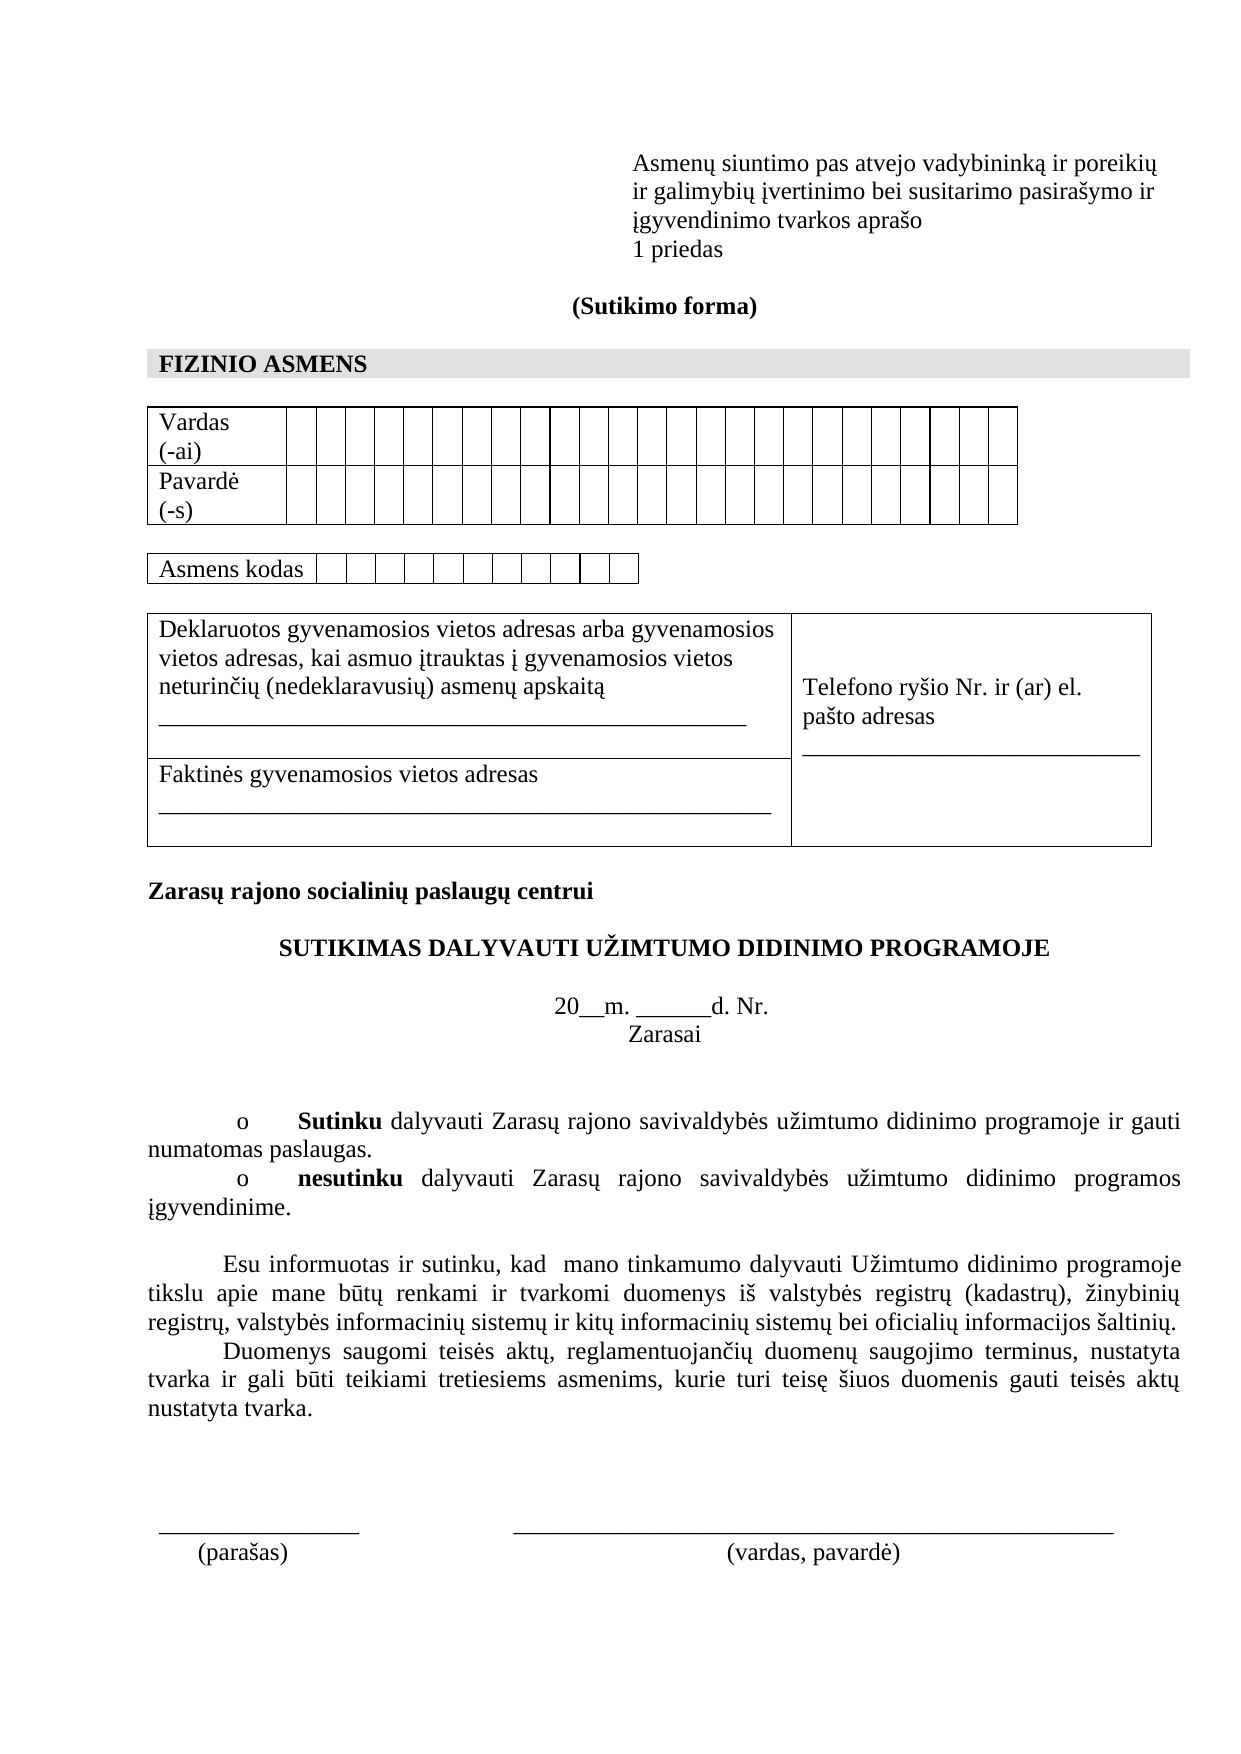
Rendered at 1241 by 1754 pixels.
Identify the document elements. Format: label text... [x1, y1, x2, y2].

table_header [347, 554, 375, 583]
table_header [638, 408, 666, 465]
table_header [609, 408, 637, 465]
table_cell [521, 466, 549, 523]
table_cell [901, 466, 929, 523]
table_header [433, 408, 462, 465]
text Zarasai [148, 1019, 1181, 1048]
table_header ________________ (parašas) [148, 1508, 475, 1568]
table_cell [317, 466, 345, 523]
text 1 priedas [148, 234, 1181, 263]
table_cell [147, 584, 271, 613]
table_header [463, 408, 491, 465]
table_header [726, 408, 754, 465]
text įgyvendinimo tvarkos aprašo [148, 205, 1181, 234]
table_cell [1018, 465, 1190, 523]
table_header [581, 554, 609, 583]
text Duomenys saugomi teisės aktų, reglamentuojančių duomenų saugojimo terminus, nustatyta tvarka ir gali būti teikiami tretiesiems asmenims, kurie turi teisę šiuos duomenis gauti teisės aktų nustatyta tvarka. [148, 1336, 1181, 1422]
table_header [755, 408, 783, 465]
table_header [464, 554, 492, 583]
table_header [1018, 406, 1190, 465]
table_header Vardas (-ai) [148, 408, 286, 465]
table_header [551, 408, 579, 465]
table_cell [989, 466, 1017, 523]
table_cell [287, 466, 316, 523]
table_cell [463, 466, 491, 523]
table_header [404, 408, 432, 465]
text Esu informuotas ir sutinku, kad mano tinkamumo dalyvauti Užimtumo didinimo programoje tikslu apie mane būtų renkami ir tvarkomi duomenys iš valstybės registrų (kadastrų), žinybinių registrų, valstybės informacinių sistemų ir kitų informacinių sistemų bei oficialių informacijos šaltinių. [148, 1249, 1181, 1336]
text Zarasų rajono socialinių paslaugų centrui [148, 876, 1181, 904]
table_header [784, 408, 812, 465]
text o nesutinku dalyvauti Zarasų rajono savivaldybės užimtumo didinimo programos įgyvendinime. [148, 1163, 1181, 1221]
table_header [667, 408, 696, 465]
table_cell [843, 466, 871, 523]
table_header [989, 408, 1017, 465]
table_cell [346, 466, 374, 523]
table_cell [580, 466, 608, 523]
table_cell [755, 466, 783, 523]
table_header [697, 408, 725, 465]
table_header [522, 554, 550, 583]
table_cell Deklaruotos gyvenamosios vietos adresas arba gyvenamosios vietos adresas, kai asmuo įtrauktas į gyvenamosios vietos neturinčių (nedeklaravusių) asmenų apskaitą _______________________________________________ [148, 614, 791, 758]
table_header [317, 554, 346, 583]
table_header [1135, 553, 1151, 583]
table_header [813, 408, 842, 465]
table_cell [638, 466, 666, 523]
table_header [901, 408, 929, 465]
text SUTIKIMAS DALYVAUTI UŽIMTUMO DIDINIMO PROGRAMOJE [148, 933, 1181, 962]
table_header [317, 408, 345, 465]
table_header [872, 408, 900, 465]
table_cell Telefono ryšio Nr. ir (ar) el. pašto adresas ___________________________ [792, 614, 1151, 846]
table_cell [492, 466, 520, 523]
table_cell [609, 466, 637, 523]
table_header Asmens kodas [148, 554, 316, 583]
table_cell [551, 466, 579, 523]
table_cell [697, 466, 725, 523]
table_header [346, 408, 374, 465]
text (Sutikimo forma) [148, 291, 1181, 320]
text 20__m. ______d. Nr. [148, 991, 1181, 1019]
table_cell [1135, 583, 1151, 613]
table_header [492, 408, 520, 465]
table_header [580, 408, 608, 465]
table_header [493, 554, 521, 583]
table_cell [726, 466, 754, 523]
table_header ________________________________________________ (vardas, pavardė) [475, 1508, 1152, 1568]
table_cell [784, 466, 812, 523]
table_header [521, 408, 549, 465]
table_header [610, 554, 638, 583]
table_cell [404, 466, 432, 523]
table_cell [375, 466, 403, 523]
table_cell [813, 466, 842, 523]
table_cell [271, 583, 1081, 613]
table_cell [931, 466, 959, 523]
table_header [639, 553, 1134, 583]
table_header [960, 408, 988, 465]
table_cell Pavardė (-s) [148, 466, 286, 523]
table_header [375, 408, 403, 465]
table_header [931, 408, 959, 465]
table_header [405, 554, 433, 583]
table_cell [433, 466, 462, 523]
table_header [551, 554, 579, 583]
table_header FIZINIO ASMENS [147, 349, 1190, 378]
table_cell [1081, 583, 1134, 613]
text ir galimybių įvertinimo bei susitarimo pasirašymo ir [148, 176, 1181, 205]
table_cell Faktinės gyvenamosios vietos adresas [148, 759, 791, 787]
table_header [434, 554, 463, 583]
table_cell [667, 466, 696, 523]
table_header [843, 408, 871, 465]
table_header [287, 408, 316, 465]
table_cell _________________________________________________ [148, 788, 791, 846]
table_cell [872, 466, 900, 523]
table_cell [960, 466, 988, 523]
table_header [376, 554, 404, 583]
text o Sutinku dalyvauti Zarasų rajono savivaldybės užimtumo didinimo programoje ir gauti numatomas paslaugas. [148, 1106, 1181, 1163]
text Asmenų siuntimo pas atvejo vadybininką ir poreikių [148, 148, 1181, 176]
